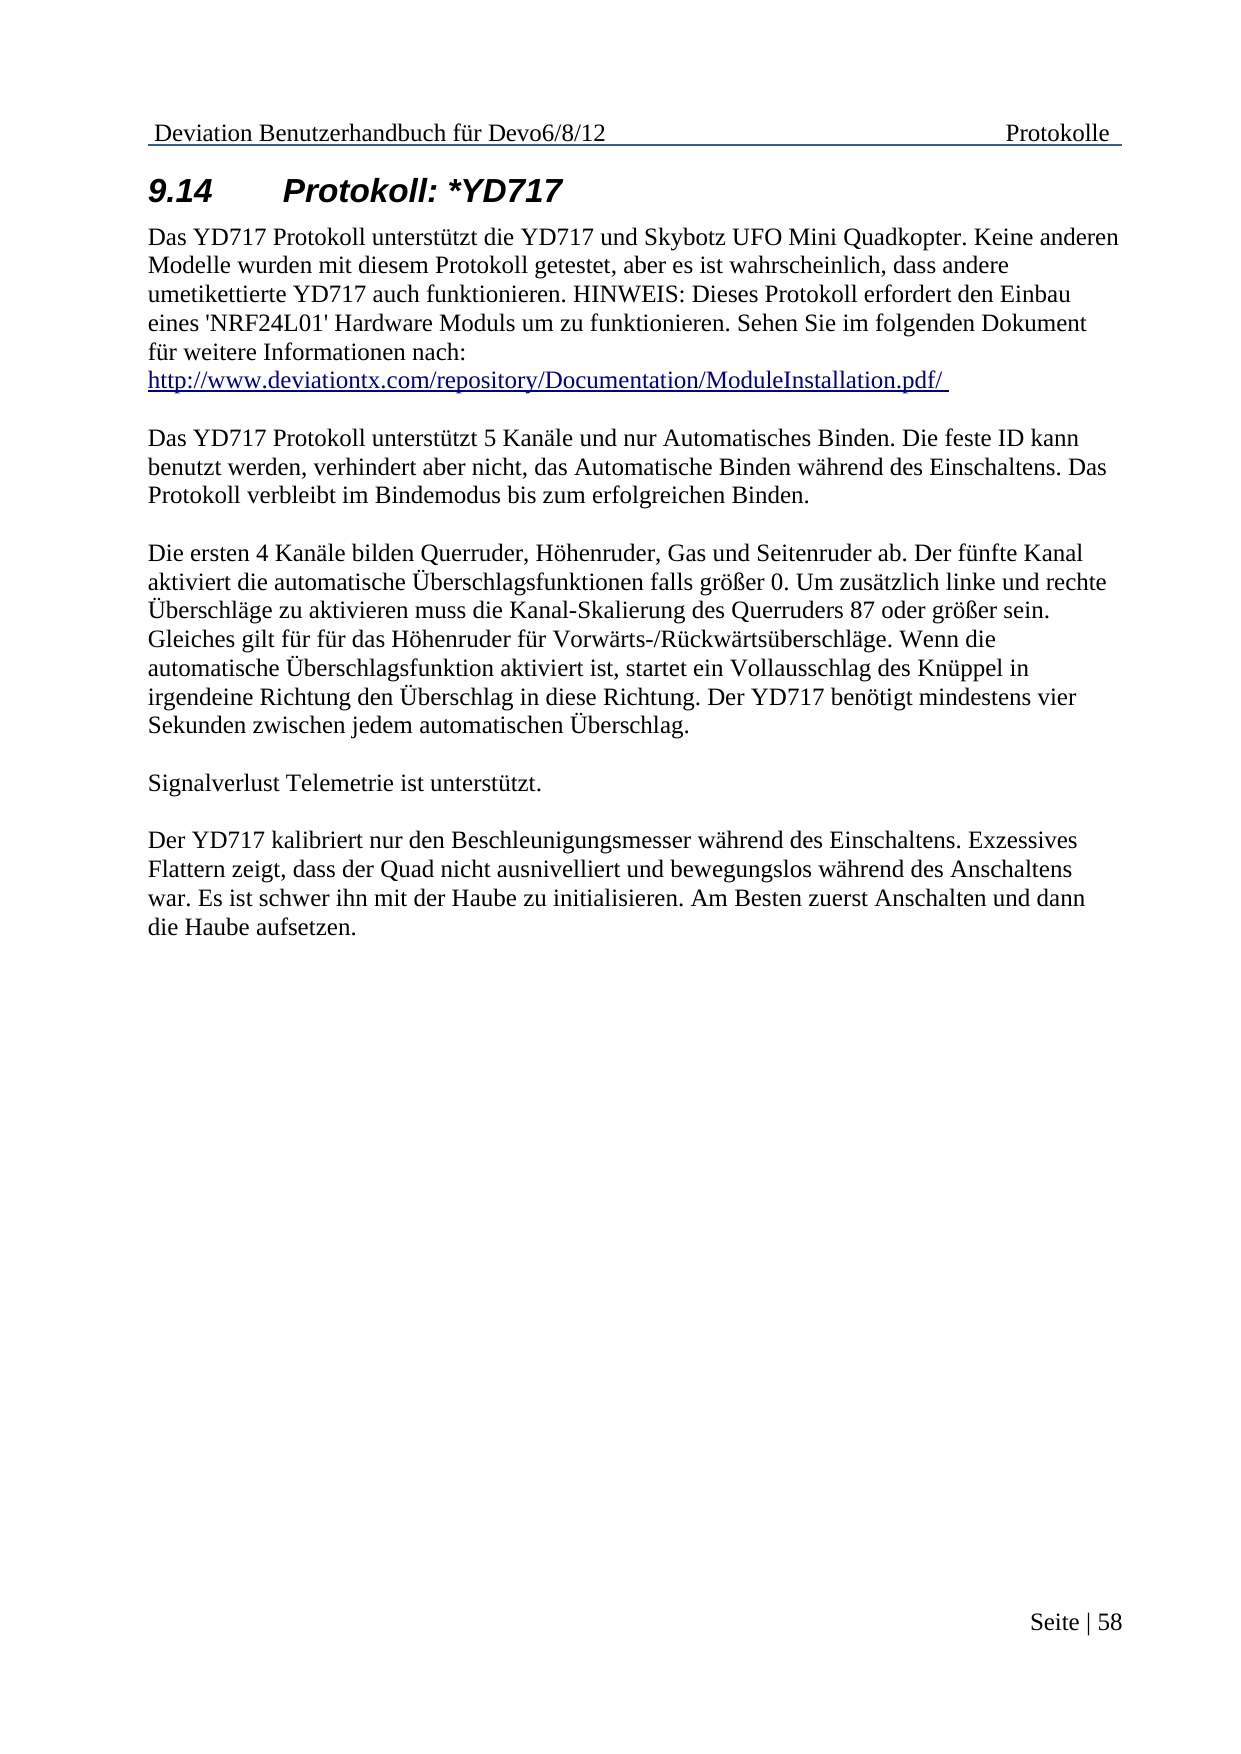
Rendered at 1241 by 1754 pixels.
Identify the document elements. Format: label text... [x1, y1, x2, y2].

subtitle Protokoll: *YD717 [148, 171, 1122, 210]
text Das YD717 Protokoll unterstützt 5 Kanäle und nur Automatisches Binden. Die feste ID kann benutzt werden, verhindert aber nicht, das Automatische Binden während des Einschaltens. Das Protokoll verbleibt im Bindemodus bis zum erfolgreichen Binden. [148, 423, 1122, 509]
text Signalverlust Telemetrie ist unterstützt. [148, 768, 1122, 797]
text Der YD717 kalibriert nur den Beschleunigungsmesser während des Einschaltens. Exzessives Flattern zeigt, dass der Quad nicht ausnivelliert und bewegungslos während des Anschaltens war. Es ist schwer ihn mit der Haube zu initialisieren. Am Besten zuerst Anschalten und dann die Haube aufsetzen. [148, 825, 1122, 940]
text Die ersten 4 Kanäle bilden Querruder, Höhenruder, Gas und Seitenruder ab. Der fünfte Kanal aktiviert die automatische Überschlagsfunktionen falls größer 0. Um zusätzlich linke und rechte Überschläge zu aktivieren muss die Kanal-Skalierung des Querruders 87 oder größer sein. Gleiches gilt für für das Höhenruder für Vorwärts-/Rückwärtsüberschläge. Wenn die automatische Überschlagsfunktion aktiviert ist, startet ein Vollausschlag des Knüppel in irgendeine Richtung den Überschlag in diese Richtung. Der YD717 benötigt mindestens vier Sekunden zwischen jedem automatischen Überschlag. [148, 538, 1122, 739]
text Das YD717 Protokoll unterstützt die YD717 und Skybotz UFO Mini Quadkopter. Keine anderen Modelle wurden mit diesem Protokoll getestet, aber es ist wahrscheinlich, dass andere umetikettierte YD717 auch funktionieren. HINWEIS: Dieses Protokoll erfordert den Einbau eines 'NRF24L01' Hardware Moduls um zu funktionieren. Sehen Sie im folgenden Dokument für weitere Informationen nach: http://www.deviationtx.com/repository/Documentation/ModuleInstallation.pdf/ [148, 222, 1122, 394]
